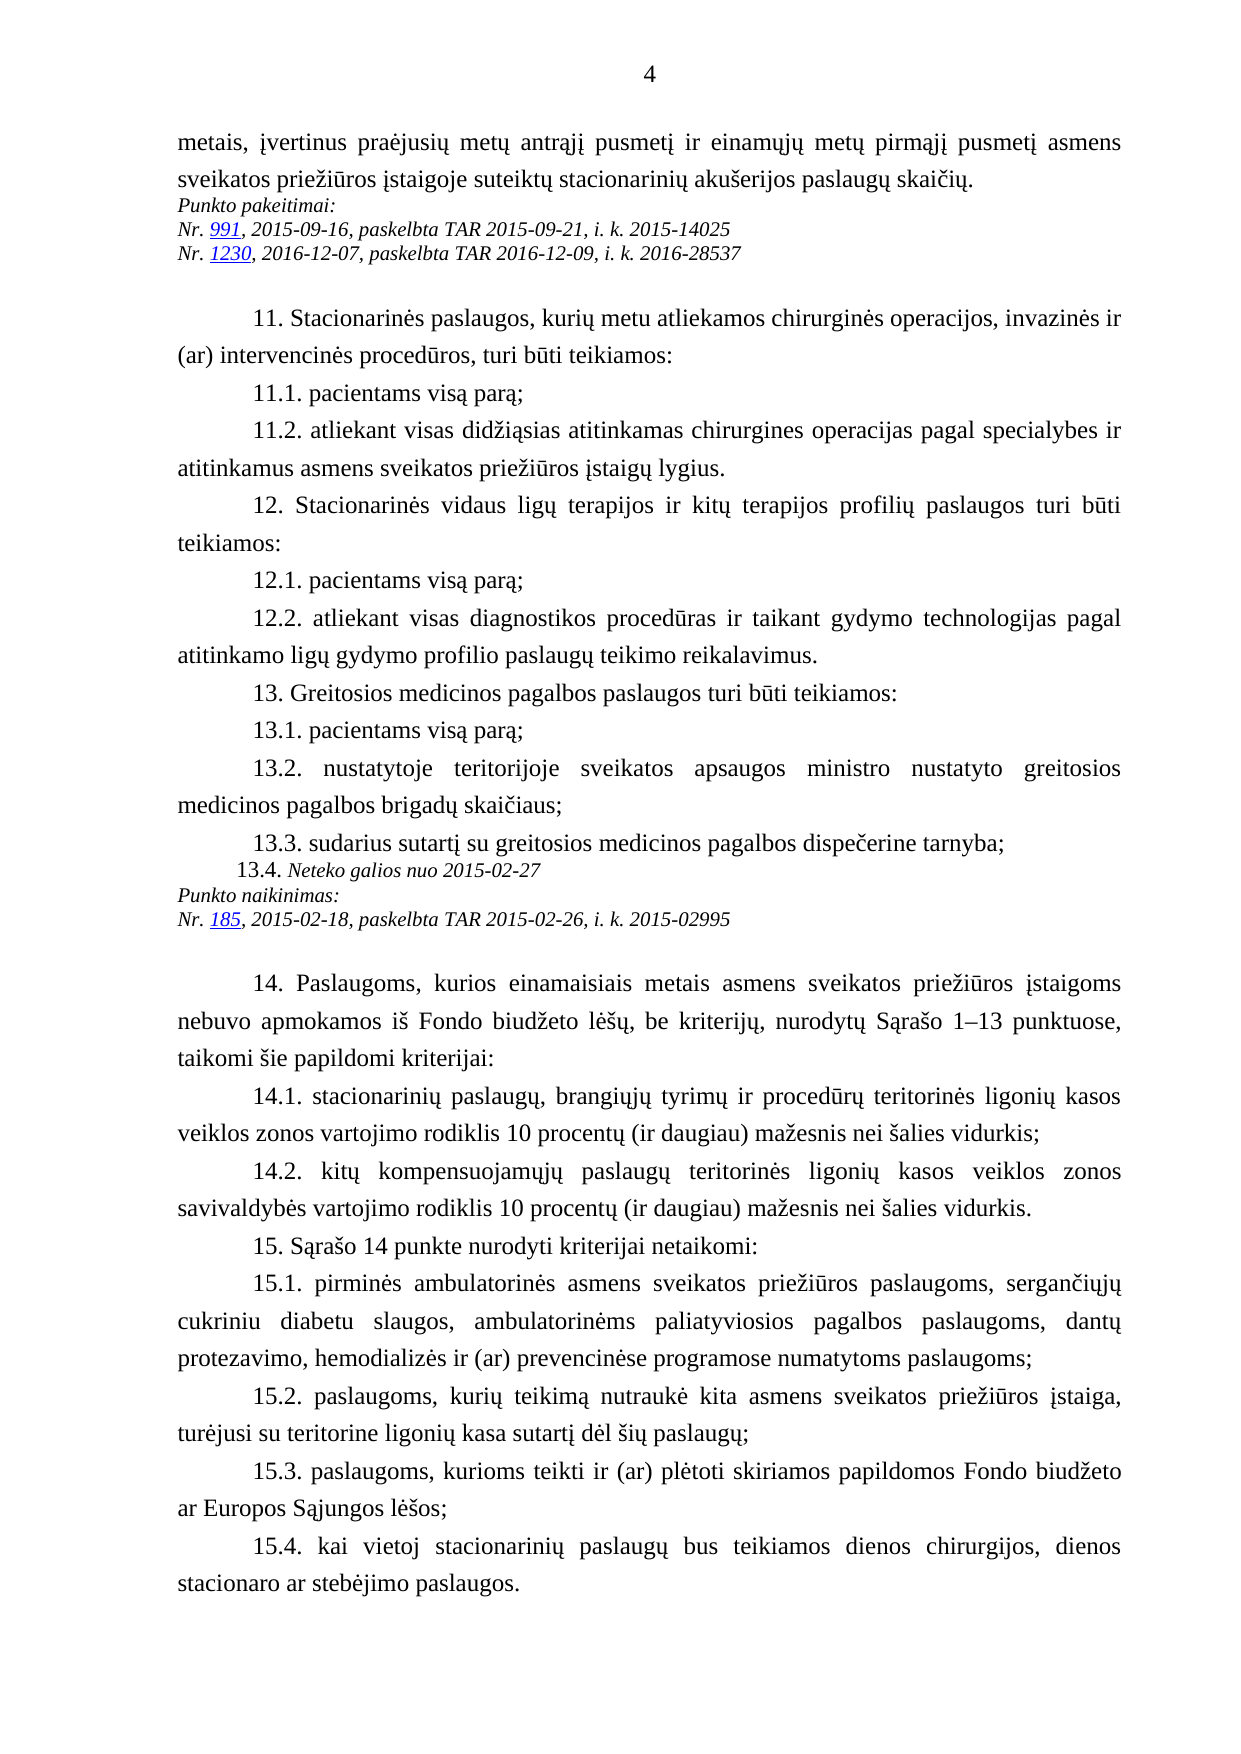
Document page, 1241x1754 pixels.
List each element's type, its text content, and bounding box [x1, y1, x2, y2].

text metais, įvertinus praėjusių metų antrąjį pusmetį ir einamųjų metų pirmąjį pusmetį asmens sveikatos priežiūros įstaigoje suteiktų stacionarinių akušerijos paslaugų skaičių. [177, 118, 1122, 193]
text Punkto naikinimas: [177, 883, 1122, 907]
text 12. Stacionarinės vidaus ligų terapijos ir kitų terapijos profilių paslaugos turi būti teikiamos: [177, 482, 1122, 557]
text 14.2. kitų kompensuojamųjų paslaugų teritorinės ligonių kasos veiklos zonos savivaldybės vartojimo rodiklis 10 procentų (ir daugiau) mažesnis nei šalies vidurkis. [177, 1147, 1122, 1222]
text Nr. 185, 2015-02-18, paskelbta TAR 2015-02-26, i. k. 2015-02995 [177, 907, 1122, 931]
text 12.1. pacientams visą parą; [177, 557, 1122, 594]
text 11.2. atliekant visas didžiąsias atitinkamas chirurgines operacijas pagal specialybes ir atitinkamus asmens sveikatos priežiūros įstaigų lygius. [177, 407, 1122, 482]
text 15. Sąrašo 14 punkte nurodyti kriterijai netaikomi: [177, 1222, 1122, 1260]
text 14. Paslaugoms, kurios einamaisiais metais asmens sveikatos priežiūros įstaigoms nebuvo apmokamos iš Fondo biudžeto lėšų, be kriterijų, nurodytų Sąrašo 1–13 punktuose, taikomi šie papildomi kriterijai: [177, 960, 1122, 1072]
text 13.1. pacientams visą parą; [177, 707, 1122, 744]
text 12.2. atliekant visas diagnostikos procedūras ir taikant gydymo technologijas pagal atitinkamo ligų gydymo profilio paslaugų teikimo reikalavimus. [177, 594, 1122, 669]
text 14.1. stacionarinių paslaugų, brangiųjų tyrimų ir procedūrų teritorinės ligonių kasos veiklos zonos vartojimo rodiklis 10 procentų (ir daugiau) mažesnis nei šalies vidurkis; [177, 1072, 1122, 1147]
text 15.1. pirminės ambulatorinės asmens sveikatos priežiūros paslaugoms, sergančiųjų cukriniu diabetu slaugos, ambulatorinėms paliatyviosios pagalbos paslaugoms, dantų protezavimo, hemodializės ir (ar) prevencinėse programose numatytoms paslaugoms; [177, 1260, 1122, 1372]
text 11. Stacionarinės paslaugos, kurių metu atliekamos chirurginės operacijos, invazinės ir (ar) intervencinės procedūros, turi būti teikiamos: [177, 294, 1122, 369]
text 15.4. kai vietoj stacionarinių paslaugų bus teikiamos dienos chirurgijos, dienos stacionaro ar stebėjimo paslaugos. [177, 1522, 1122, 1597]
text 13.4. Neteko galios nuo 2015-02-27 [177, 857, 1122, 883]
text 15.3. paslaugoms, kurioms teikti ir (ar) plėtoti skiriamos papildomos Fondo biudžeto ar Europos Sąjungos lėšos; [177, 1447, 1122, 1522]
text Nr. 991, 2015-09-16, paskelbta TAR 2015-09-21, i. k. 2015-14025 [177, 217, 1122, 241]
text 13.2. nustatytoje teritorijoje sveikatos apsaugos ministro nustatyto greitosios medicinos pagalbos brigadų skaičiaus; [177, 744, 1122, 819]
text 13. Greitosios medicinos pagalbos paslaugos turi būti teikiamos: [177, 669, 1122, 707]
text 15.2. paslaugoms, kurių teikimą nutraukė kita asmens sveikatos priežiūros įstaiga, turėjusi su teritorine ligonių kasa sutartį dėl šių paslaugų; [177, 1372, 1122, 1447]
text Punkto pakeitimai: [177, 193, 1122, 217]
text 13.3. sudarius sutartį su greitosios medicinos pagalbos dispečerine tarnyba; [177, 819, 1122, 857]
text Nr. 1230, 2016-12-07, paskelbta TAR 2016-12-09, i. k. 2016-28537 [177, 241, 1122, 265]
text 11.1. pacientams visą parą; [177, 369, 1122, 407]
